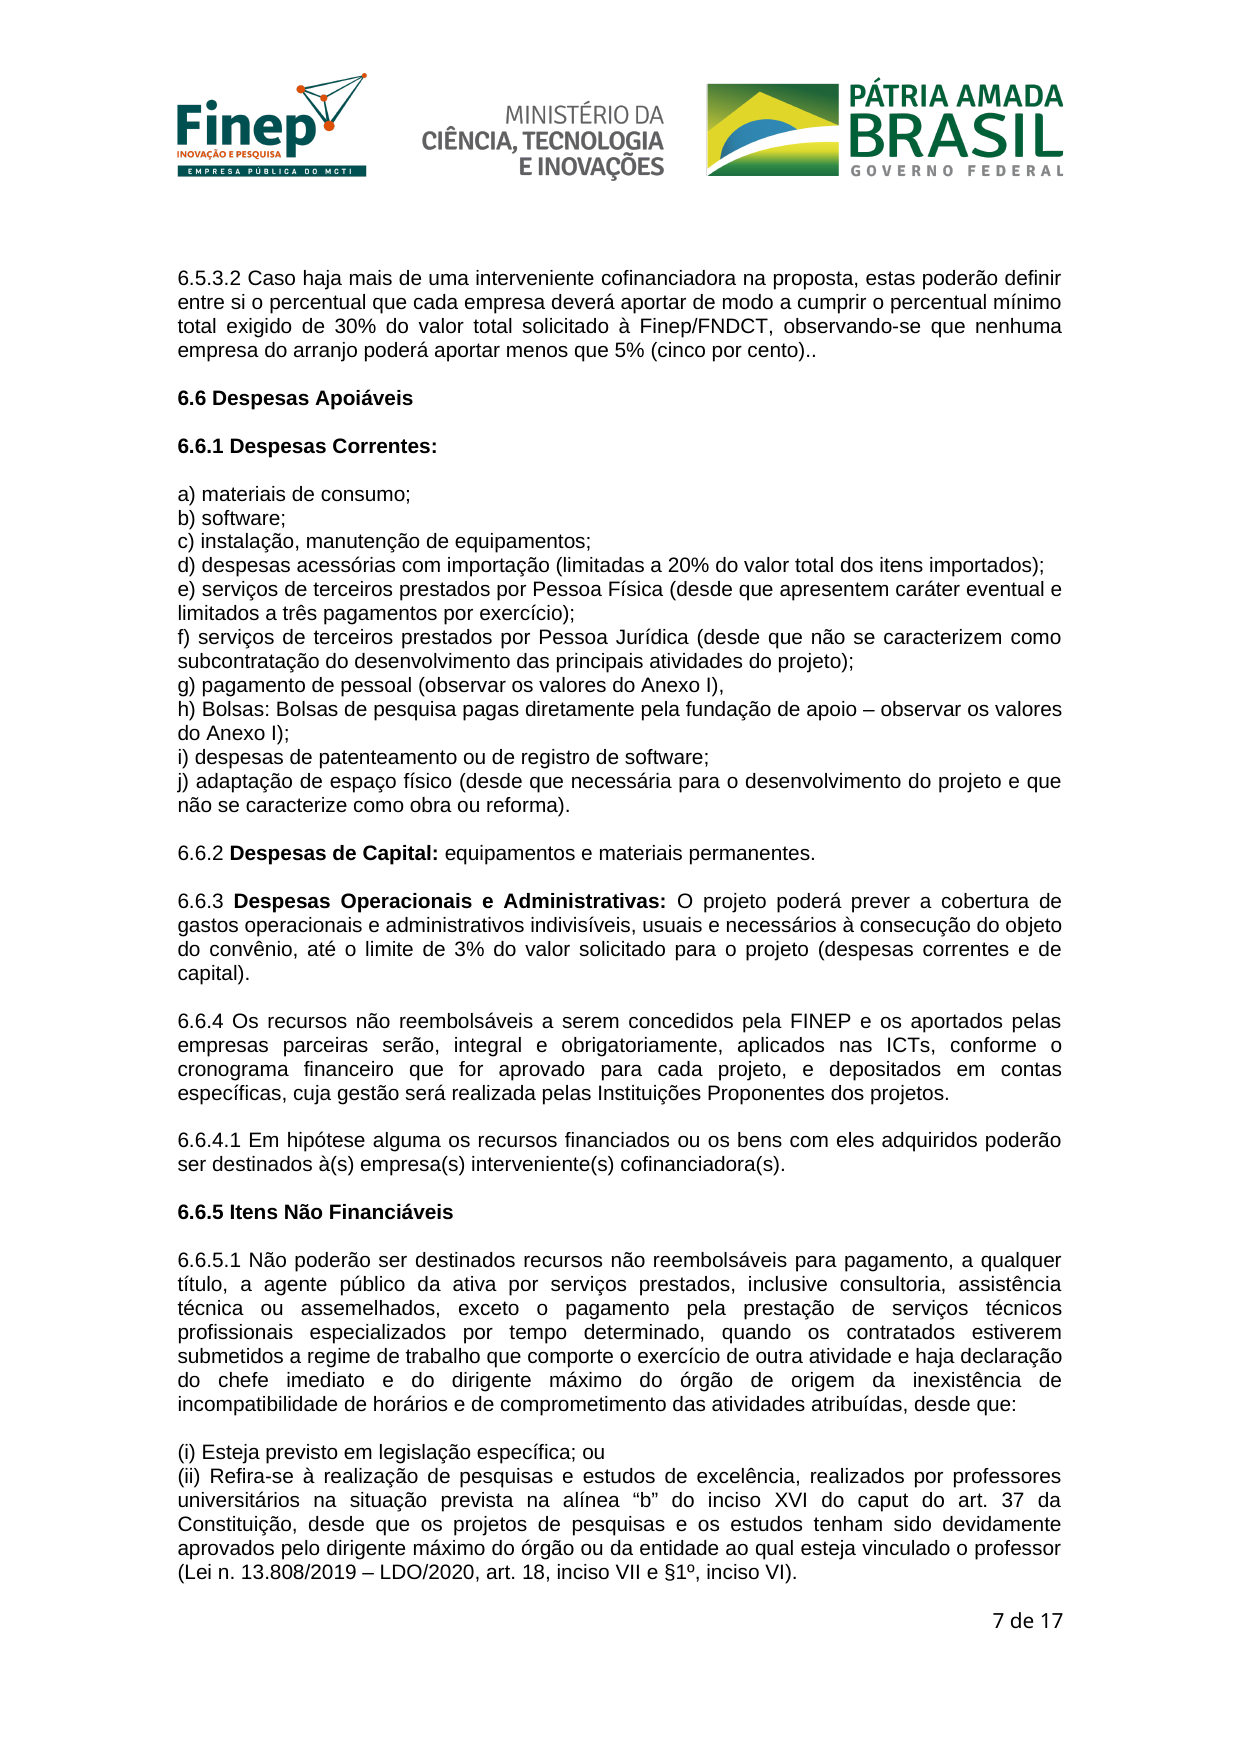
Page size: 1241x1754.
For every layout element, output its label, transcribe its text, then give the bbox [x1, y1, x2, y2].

text 6.6.2 Despesas de Capital: equipamentos e materiais permanentes. [177, 841, 1063, 865]
text 6.5.3.2 Caso haja mais de uma interveniente cofinanciadora na proposta, estas poderão definir entre si o percentual que cada empresa deverá aportar de modo a cumprir o percentual mínimo total exigido de 30% do valor total solicitado à Finep/FNDCT, observando-se que nenhuma empresa do arranjo poderá aportar menos que 5% (cinco por cento).. [177, 266, 1063, 362]
text (i) Esteja previsto em legislação específica; ou [177, 1440, 1063, 1464]
text d) despesas acessórias com importação (limitadas a 20% do valor total dos itens importados); [177, 553, 1063, 577]
text c) instalação, manutenção de equipamentos; [177, 529, 1063, 553]
text g) pagamento de pessoal (observar os valores do Anexo I), [177, 673, 1063, 697]
text 6.6.5.1 Não poderão ser destinados recursos não reembolsáveis para pagamento, a qualquer título, a agente público da ativa por serviços prestados, inclusive consultoria, assistência técnica ou assemelhados, exceto o pagamento pela prestação de serviços técnicos profissionais especializados por tempo determinado, quando os contratados estiverem submetidos a regime de trabalho que comporte o exercício de outra atividade e haja declaração do chefe imediato e do dirigente máximo do órgão de origem da inexistência de incompatibilidade de horários e de comprometimento das atividades atribuídas, desde que: [177, 1248, 1063, 1416]
text 6.6.4 Os recursos não reembolsáveis a serem concedidos pela FINEP e os aportados pelas empresas parceiras serão, integral e obrigatoriamente, aplicados nas ICTs, conforme o cronograma financeiro que for aprovado para cada projeto, e depositados em contas específicas, cuja gestão será realizada pelas Instituições Proponentes dos projetos. [177, 1008, 1063, 1104]
text f) serviços de terceiros prestados por Pessoa Jurídica (desde que não se caracterizem como subcontratação do desenvolvimento das principais atividades do projeto); [177, 625, 1063, 673]
text 6.6 Despesas Apoiáveis [177, 386, 1063, 409]
text (ii) Refira-se à realização de pesquisas e estudos de excelência, realizados por professores universitários na situação prevista na alínea “b” do inciso XVI do caput do art. 37 da Constituição, desde que os projetos de pesquisas e os estudos tenham sido devidamente aprovados pelo dirigente máximo do órgão ou da entidade ao qual esteja vinculado o professor (Lei n. 13.808/2019 – LDO/2020, art. 18, inciso VII e §1º, inciso VI). [177, 1464, 1063, 1583]
text 6.6.5 Itens Não Financiáveis [177, 1200, 1063, 1224]
text i) despesas de patenteamento ou de registro de software; [177, 745, 1063, 769]
text j) adaptação de espaço físico (desde que necessária para o desenvolvimento do projeto e que não se caracterize como obra ou reforma). [177, 769, 1063, 817]
text 6.6.4.1 Em hipótese alguma os recursos financiados ou os bens com eles adquiridos poderão ser destinados à(s) empresa(s) interveniente(s) cofinanciadora(s). [177, 1128, 1063, 1176]
text e) serviços de terceiros prestados por Pessoa Física (desde que apresentem caráter eventual e limitados a três pagamentos por exercício); [177, 577, 1063, 625]
text h) Bolsas: Bolsas de pesquisa pagas diretamente pela fundação de apoio – observar os valores do Anexo I); [177, 697, 1063, 745]
text a) materiais de consumo; [177, 481, 1063, 505]
text b) software; [177, 505, 1063, 529]
text 6.6.3 Despesas Operacionais e Administrativas: O projeto poderá prever a cobertura de gastos operacionais e administrativos indivisíveis, usuais e necessários à consecução do objeto do convênio, até o limite de 3% do valor solicitado para o projeto (despesas correntes e de capital). [177, 889, 1063, 984]
text 6.6.1 Despesas Correntes: [177, 433, 1063, 457]
